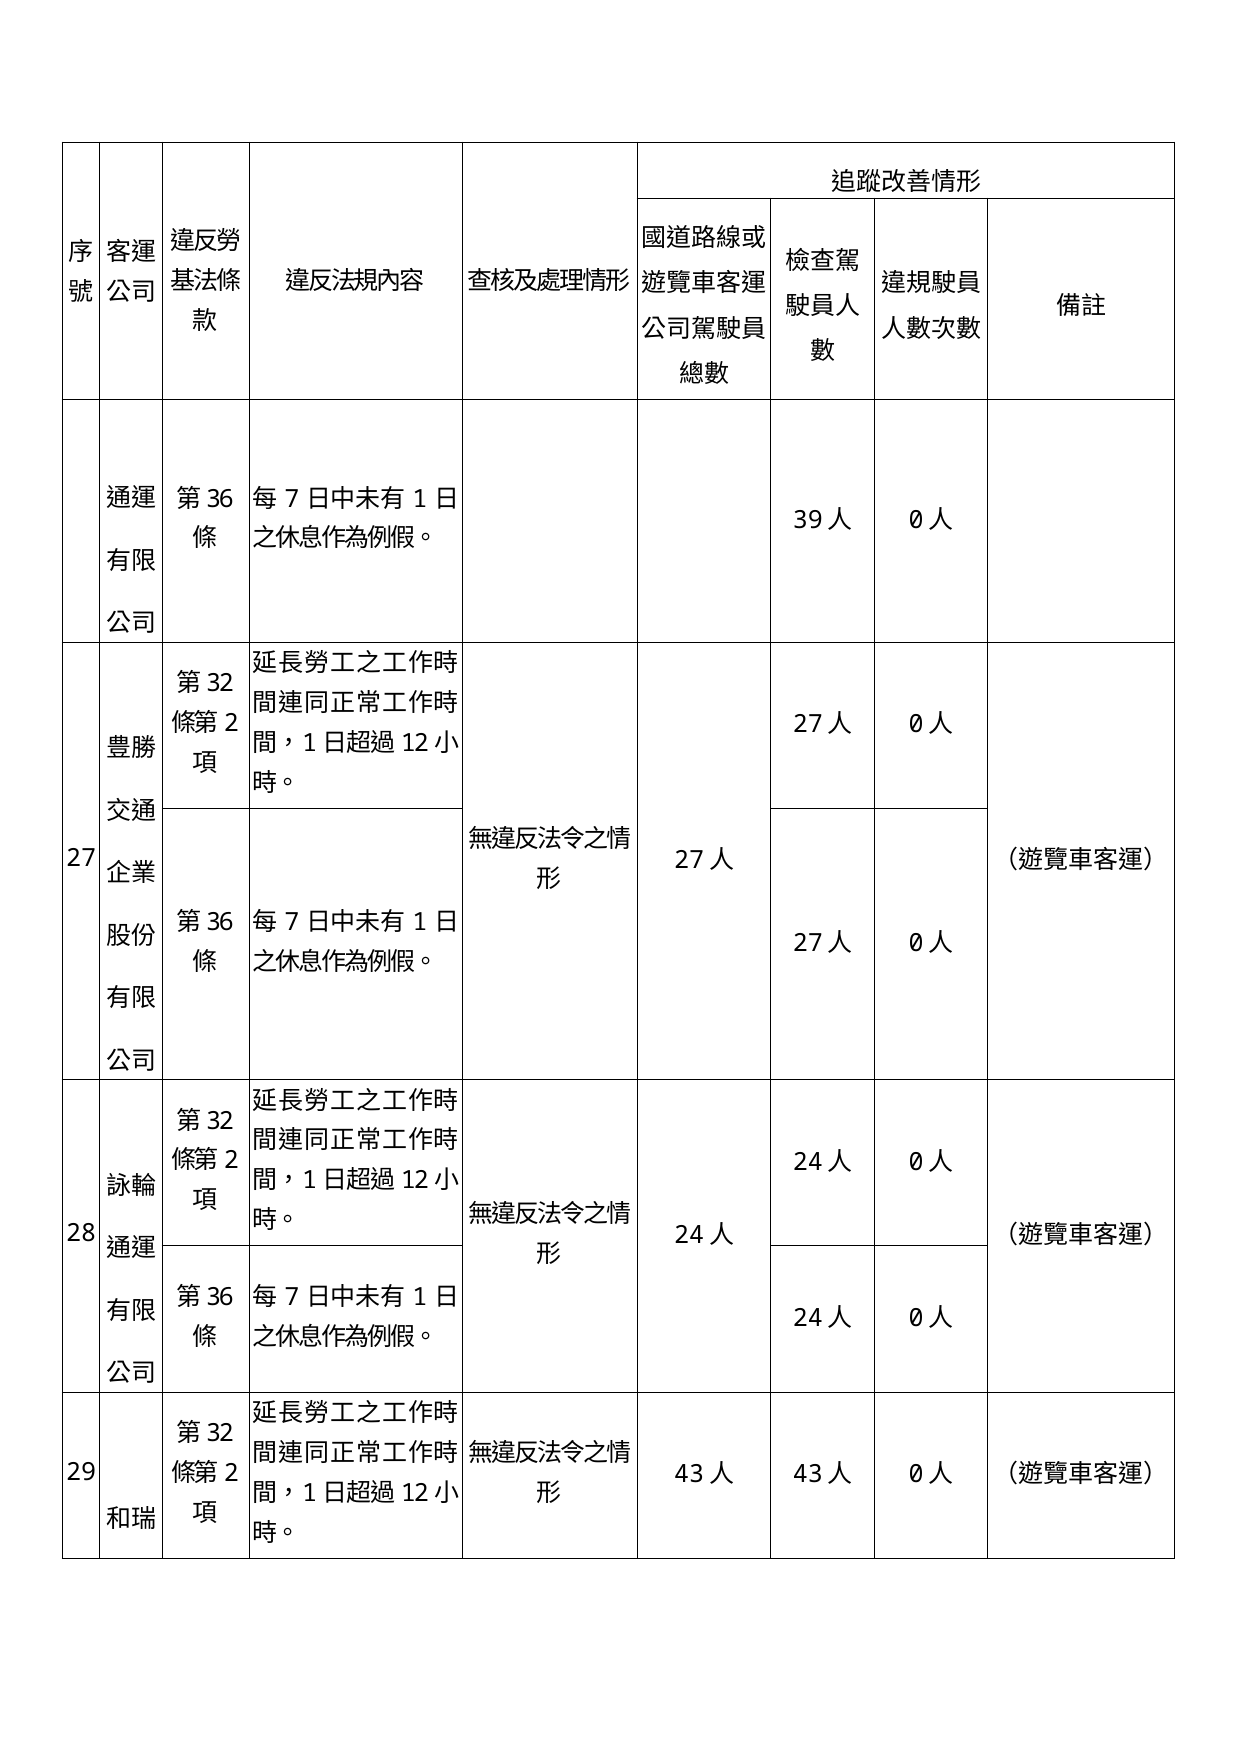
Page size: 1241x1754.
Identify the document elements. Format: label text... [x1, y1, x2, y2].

table_header 違反法規內容 [250, 143, 462, 399]
table_cell 27 [63, 643, 99, 1079]
table_cell 國道路線或遊覽車客運公司駕駛員總數 [638, 199, 770, 399]
table_header 違反勞基法條款 [163, 143, 249, 399]
table_cell 27人 [771, 643, 874, 807]
table_cell 24人 [638, 1080, 770, 1392]
table_cell （遊覽車客運） [988, 643, 1174, 1079]
table_cell 0人 [875, 400, 987, 642]
table_cell 第36條 [163, 809, 249, 1079]
table_cell （遊覽車客運） [988, 1393, 1174, 1557]
table_cell 0人 [875, 809, 987, 1079]
table_cell [988, 400, 1174, 642]
table_cell 通運有限公司 [100, 400, 162, 642]
table_cell 第36條 [163, 400, 249, 642]
table_cell 第32條第2項 [163, 643, 249, 807]
table_header 查核及處理情形 [463, 143, 637, 399]
table_cell 第32條第2項 [163, 1080, 249, 1245]
table_cell 43人 [638, 1393, 770, 1557]
table_cell 檢查駕駛員人數 [771, 199, 874, 399]
table_cell 每7日中未有1日之休息作為例假。 [250, 809, 462, 1079]
table_cell 0人 [875, 1080, 987, 1245]
table_cell 無違反法令之情形 [463, 1393, 637, 1557]
table_cell 延長勞工之工作時間連同正常工作時間，1日超過12小時。 [250, 1393, 462, 1557]
table_header 追蹤改善情形 [638, 143, 1174, 198]
table_cell 違規駛員人數次數 [875, 199, 987, 399]
table_cell 24人 [771, 1080, 874, 1245]
table_cell 28 [63, 1080, 99, 1392]
table_cell 27人 [638, 643, 770, 1079]
table_cell 43人 [771, 1393, 874, 1557]
table_cell 詠輪通運有限公司 [100, 1080, 162, 1392]
table_cell 第32條第2項 [163, 1393, 249, 1557]
table_cell 每7日中未有1日之休息作為例假。 [250, 400, 462, 642]
table_cell 0人 [875, 1246, 987, 1392]
table_header 序號 [63, 143, 99, 399]
table_cell 每7日中未有1日之休息作為例假。 [250, 1246, 462, 1392]
table_cell 豊勝交通企業股份有限公司 [100, 643, 162, 1079]
table_cell 第36條 [163, 1246, 249, 1392]
table_cell 0人 [875, 643, 987, 807]
table_cell 備註 [988, 199, 1174, 399]
table_cell 27人 [771, 809, 874, 1079]
table_cell [63, 400, 99, 642]
table_cell [463, 400, 637, 642]
table_cell 24人 [771, 1246, 874, 1392]
table_cell 延長勞工之工作時間連同正常工作時間，1日超過12小時。 [250, 643, 462, 807]
table_cell 和瑞 [100, 1393, 162, 1557]
table_cell 0人 [875, 1393, 987, 1557]
table_cell （遊覽車客運） [988, 1080, 1174, 1392]
table_cell 延長勞工之工作時間連同正常工作時間，1日超過12小時。 [250, 1080, 462, 1245]
table_header 客運公司 [100, 143, 162, 399]
table_cell 無違反法令之情形 [463, 1080, 637, 1392]
table_cell 29 [63, 1393, 99, 1557]
table_cell 39人 [771, 400, 874, 642]
table_cell 無違反法令之情形 [463, 643, 637, 1079]
table_cell [638, 400, 770, 642]
